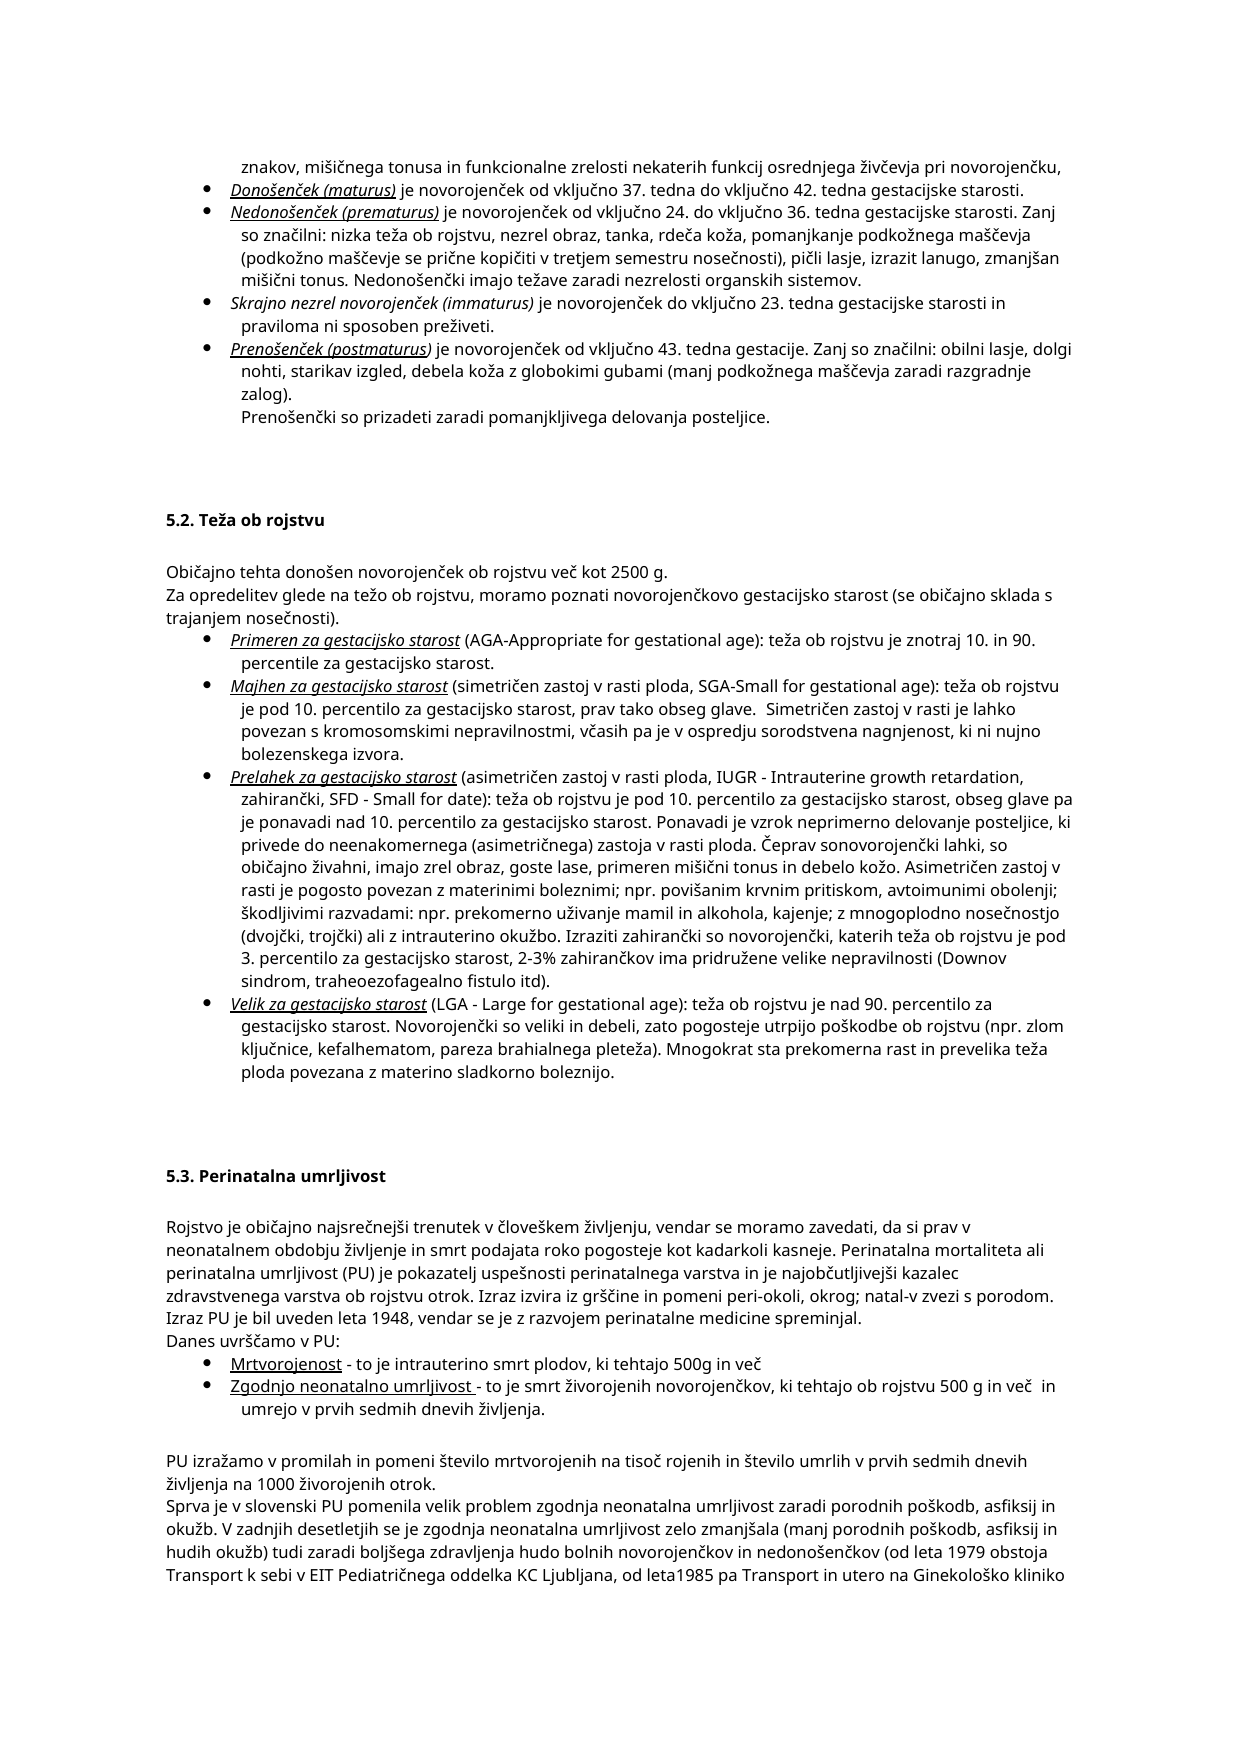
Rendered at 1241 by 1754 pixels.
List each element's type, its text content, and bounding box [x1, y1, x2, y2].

table_header Neonatalna medicina obsega stanja novorojenčka, ki sovpadajo s prehodom iz intrauterinega (antenatalnega) v ekstrauterino (postnatalno) življenje. Novorojenček je sposoben preživeti od vključno 24. tedna gestacijske starosti dalje. Znotraj neonatalnega obdobja ločimo: Zgodnje neonatalno obdobje, ki obsega obdobje od rojstva do vključno 7. dneva življenja. Kasno neonatalno obdobje, ki obsega obdobje od vključno 8. dneva do vključno 28. dneva življenja. Po zdravstveno-statističnih merilih je novorojenček otrok v prvih 28 dnevih življenja. Pristaši biološke definicije menijo, da je novorojenček otrok do konca prilagajanja na izven maternične pogoje življenja. Po mnenju drugih pa je novorojenček otrok do 10 ali 15. dneva, ko izginejo zunanji znaki intrauterinega življenja: ko odpade popkovina in se zaceli popek. 1. Prilagoditev na izvenmaternično življenje Pogoji življenja v maternici in po rojstvu so zelo različni. V maternici živi plod v mraku, tišini, temperatura okolja je konstantna, prav tako so konstantni pritiski dihalnih plinov. V času porajanja pride do pritiska, zvijanja otrokove glave in trupa, do sprememb v popkovnem krvnem obtoku, do znižanja pO2 in zvišanja CO2. Po rojstvu pridejo otrokova dihala v stik z mrzlim zrakom, prekinjen je popkovni krvni obtok. Za popolno samostojno življenje po rojstvu je potreben čas, saj mora novorojenček: vzpostaviti nove funkcije: dihanje (nekaj ur), termoregulacijo, prebavo spremeniti nekatere funkcije: krvni obtok (24 ur), izločanje bilirubina (več dni), koncentracijsko sposobnost ledvic (več tednov), nekatere presnovne in imunske funkcije (več mesecev). Opisane spremembe potekajo idealno, če: je genetski potencial normalen so pogoji rasti in razvoj v maternici optimalni je potekal porod v fizioloških okvirih 1.1. Dihanje Da lahko pljuča opravljajo izmenjavo plinov, se morajo zgoditi v zelo kratkem času (nekaj sekund do nekaj minut) naslednje spremembe: iz pljuč mora biti odstranjena tekočina (20% se je iztisne med porodom; ostala se resorbira iz pljučnih alveolov v intersticij, nato v limfo in nazadnje v kri) milijon pljučnih alveolov se mora trajno napolniti z zrakom pljučni krvni obtok se mora povečati za 6-10 krat dihalni center v možganskem deblu mora prevzeti svojo nalogo. Za začetek delovanja dihalnega centra so pomembni naslednji dražljaji: spremenjena koncentracija kisika in ogljikovega dioksida v telesnih tekočinah novorojenčka, stiskanje novorojenčkovega prsnega koša med porajanjem, nenaden "pljusk" temperaturnih, mehaničnih in zvočnih dražljajev iz okolice v novorojenčka. 1.2. Krvni obtok S prvim vdihom in prekinitvijo žil v posteljici se novorojenčkov krvni obtok močno spremeni, saj mora preiti iz paralelnega pljučnega in sistemskega pretoka (različen = fetalni pretok) v zaporednega (enak = pretok pri novorojenčku). Prehodno obdobje traja 4-12 ur. Pljučni krvni pretok se poveča in postane bolj funkcionalen zaradi: povišanja pO2 in znižanja pCO2 v neposredni okolici pljučnih žil mehaničnega širjenja pljučnih kapilar zaradi odpiranja alveol (približno 20% vazodilatatornega učinka). Zaradi opisanih sprememb se dvigne pritisk v levem srčnem preddvoru, zato se že po prvih vdihih zapre foramen ovale (sprva je zaprtje funkcionalno), posledično pa se prekine desno levi shunt, ki je obstajal pri plodu. Ductus arteriosus (Botalli) lahko ostane odprt še 24 ur, vendar je tok krvi zaradi zmanjšanega upora v pljučnem in povečanega upora v sistemskem krvnem obtoku iz aorte v pulmonalno arterijo (nasproten kot pri plodu). Do porasta upora v sistemskem obtoku pride zaradi prekinitve umbilikalnega žilja in vazokonstrikcije telesnih žil zaradi boljše oskrbe s kisikom. Zavedati se moramo, da vsaka pomanjkanje kisika ali povečanje upora v pljučnih žilah do take mere, da preraste upor v sistemskem krvnem obtoku, lahko ponovno privede do fetalnega krvnega obtoka pri novorojenčku. 1.3. Uravnavanje telesne temperature Novorojenčkova sposobnost vzdrževanja telesne temperature je mnogo manjša kot pri odraslem, kar je še posebno izrazito pri nedonošenčkih (zaradi tanke kože in revnega podkožnega maščevja je toplotna izolacija površine telesa zelo pomanjkljiva). Zato potrebuje novorojenček termo-nevtralno okolje, kar pomeni tisti razpon temperature in vlage okolice, kjer potroši za normalno telesno temperaturo (rektalno 37oC, na koži trebuha 36-36,5oC) najmanj kisika. Za donošenega slečenega novorojenčka je termo-nevtralno okolje pri relativni vlagi 50% in brez prepiha med 31 in 34oC, za oblečenega in pokritega okoli 24oC. Če je temperatura okolice pod kritično točko (pod mejo termo-nevtralnosti), mora novorojenček povečati tvorbo toplote, kar skupaj s povečano porabo kisika imenujemo presnovni odgovor na mraz. To se zrcali v drhtenju in v povečani razgradnji rjave maščobe zaradi delovanja kateholaminov. Če je temperatura okolice nad zgornjo mejo termo-nevtralnosti, mora novorojenček oddajati toploto v okolico, kar izvede le z razširitvijo kožnih žil in s povečano nevidno perspiracijo. Primer: prve minute po rojstvu: gol, moker, delno asfiktičen novorojenček: povečana izguba toplote, zato ohladitev na 34oC, še zlasti, če je nedonošenček ali zahiranček. Pravilno ukrepanje: otroka položimo na materin trebuh in/ali ga hitro osušimo, med pregledom naj bo otrok pod grelnim telesom, daljši transport izvršimo v inkubatorju, ogrevalni postelji ali otroka zavijemo v alu-folijo. 2. Nekatere fiziološke in klinične posebnosti novorojenčka Porodna teža: donošenčki tehtajo običajno 3000 do 4200 g, dečki so navadno za 100 do 150 g težji od deklic. Od 3. do 5. dneva življenja skoraj vsi izgubijo 7-10% porodne teže, zaradi česar imajo lahko prehodno povišano telesno temperaturo. Koža je pokrita s sirastim vernix caseosa. Pogosto se lušči površinski sloj epidermisa (desquamatio neonatorum), kasneje pa se pojavi bežen exanthema toxicum. Fiziološka zlatenica nastane zaradi nezrelosti jetrnega encima glukuronil transferaze, ki pretvarja nekonjugirani bilirubin (ta se ne more izločati z žolčem) v konjugiranega. Pojavi se po prvem dnevu pri približno 30% novorojenčkov, koncentracija celokupnega bilirubina v krvi naraste nad 171 micromol/L, vedno gre za nekonjugirani bilirubin (v urinu ni prisoten), je bolj izrazita pri dojenih. Prezgodnji pojav zlatenice (otrokova starost < 24 ur) terja izključitev bolezenskih vzrokov! Mekonij je črnozeleno, lepljivo prvo blato, brez vonja. Če se ne izloči v prvih 24 urah, je treba ugotoviti vzrok. Za izpraznitev mekonija iz črevesa običajno zadostuje klizma s fiziološko raztopino. Seč: novorojenček praviloma urinira takoj po rojstvu. Če ne urinira v prvih 24. urah, je to lahko posledica fiziološke "subhidracije" (včasih moramo izključiti bolezenski vzrok: zaklopko sečnice pri dečkih.....). Seč pogosto vsebuje mnogo uratnih kristalov, zato so plenice oranžno-rdeče. Funkcija živčnega sistema je specifična zaradi anatomske in funkcionalne nezrelosti, kar se izraža v: obnašanju, ki je obeleženo z nepravilnim zaporedjem spanca in budnosti.V budnem stanju je lahko otrok miren ali pa gibalno aktiven in razdražljiv. položaju: prevladuje fleksija. motoriki, za katero soznačilni stereotipni gibi, ki jih predstavljajo izmenična fleksija in ekstenzija, izmenično levo in desno. V položaju na trebuhu ima novorojenček skrčena kolena, se primitivno plazi (lahko pade z mize!!!), brez težav obrne glavo na desno in levo (torej si sprosti dihalne poti!). Pasivna gibljivost sklepov je izrazitejša pri nedonošenčkih (zaradi hipotonije mišic in mlahavih sklepov). primitivi refleksi in avtomatske reakcije, ki kasneje izginejo in so odraz nezrele možganske funkcije, zato jih postopno zamenjujejo položajni (posturalni) refleksi, ki omogočajo otroku antigravitacijsko stabilnost in gibanje. Primitivni refleksi so pomembni iz dveh razlogov: diagnostično (če so odsotni, ko bi morali biti prisotni in če predolgo ne izzvenijo), pri otrocih s centralno paralizo ne izzvenijo pravočasno, zato motijo razvoj višjih gibalnih vzorcev (torej pomembno za rehabilitacijo!). Ti refleksi so: sesalni (prst v usta - intenzivno sesanje; izgine do 4. meseca), iskalni (draženje ob ustnem kotu - obračanje glave na isto stran in iskanje z usti), prijemalni (pritisk s prstom v dlan ali stopalo - fleksija prstov, na roki izgine do 4. meseca, na nogi do 12. meseca), pozitivna podporna reakcija (ko otroka naslonimo s stopali na podlago, nekaj trenutkov "nosi" svojo težo), avtomatska hoja (iz vertikale ga nagnemo naprej, naredi nekaj korakov; izgine pri 2 mesecih), Morojev refleks (pri naglem spuščanju otrokove glave v hrbtnem položaju pride do nagle retrofleksije vratu, ki povzroči: abdukcijo zgornjih okončin, iztegnitev lakti in vseh sklepov rok; sledi addukcija in skrčenje gornjih okončin; refleks izgine pri 4. mesecih), Magnusov nesimetrični tonični vratni refleks (če otrok spontano obrne glavo, ima na lični strani zgornjo in spodnjo okončino iztegnjeni, na drugi strani pa skrčeni. Ta refleks izgine pri 6. mesecih, je pa bolj izrazit pri otrocih z motnjami razvoja centralnega živčnega sistema). prehod hormonov iz matere v plod (med nosečnostjo) lahko povzroči: hipertrofijo dojk - ginekomastijo (večinoma med 8. in 10. dnevom; stiskanje - lahko mastitis!), lažno menstruacijo (delovanje hormonov na hiperplastično maternico novorojenčice), sluzav izcedek iz nožnice (zaradi deskvamativnega vaginitisa), milia na koži nosa, obraza in čela (spontano izginejo pri 3 tednih), vodeno kilo pri dečkih. 3. Popek Sodobna nega popka je po odprtem principu, da se popkovina hitreje posuši in odpade. Zaenkrat ga pri negi še premažemo z 70%-tnim alkoholom. Kožni popek je nepomembna anomalija (2-3 cm popkovine pri trebuha pokriva koža). Amnionski popek: amnion prehaja s popkovine na trebušno steno. Popkovna kila: posledica nepopolne zapore popkovnega obroča, večinoma se v prvem letu spontano zapre, praviloma se ne vklešči. Omfalokela: huda prirojena nepravilnost, ki zahteva kirurško zdravljenje. V 50% so pridružene ostale nepravilnosti. V področju popka je velik defekt trebušne stene, skozi katerega molijo trebušni organi, pokriti s tanko prozorno opno iz dveh lističev: notranjega peritoneja in zunanjega amniona. Takojšnji ukrep: sterilno pokritje z gazo, navlaženo v primerno topli fiziološki raztopini; želodčna sonda. Gastroshiza: popkovina izhaja na normalnem mestu, lateralno od nje pa molijo iz defekta trebušne stene organi, ki niso pokriti z opno. Zdravljenje je kirurško, takojšnji ukrepi so isti kot pri omfalokeli. Perzistentni omfaloenterični duktus: embrionalni stik med črevesjem in popkovino se ne zapre, zato se v predelu popka izloča blato. Zdravljenje je kirurško. Fistula urahusa: kanal med embrionalnim sečnim mehurjem se ne zapre, zato izhaja v predelu popka seč. Zdravljenje je kirurško. 3.1. Okužbe popka Dolgotrajno rosenje popka, ki le počasi epitelizira, je lahko znak okužbe popka. Granulom popka je posledica okužbe popka (najbolj pogosto s stafilokoki), ko iz dna popkovne rane bohoti granulacijsko tkivo in tako preprečuje normalno epitelizacijo. Zdravljenje: poleg strogo sterilne oskrbe pride v poštev lapizacija. Omfalitis je vnetje kože in podkožja okoli popka, ki se pogosto razširi skozi še prehodno umbilikalno veno. Klinični znaki so: rdečina in oteklina popka in okolne kože, sekrecija, včasih sistemski znaki vnetja (povišana temperatura, levkocitoza). Najpogostejša povzročitelja sta stafilokok in E. coli. Zdravljenje: po odvzemu brisa za mikrobiološko preiskavo popek pokrijemo z oblogo lokalnega antiseptičnega sredstva, otroka pa zdravimo tudi sistemsko z ustreznim antibiotikom. 4. Oskrba novorojenčka neposredno po rojstvu Prva oskrba novorojenčka zavisi od njegove vitalnosti, ko jo ocenjujemo z oceno po Virginiji Apgar (APGAR score). Z oceno hitro preverimo novorojenčkovo srčno, pljučno in nevrološko aktivnost v določenih časovnih intervalih po rojstvu (rutinsko po 1., 5. in 10. minuti po rojstvu). Ocena v prvi minuti običajno narekuje takojšnje postopke z novorojenčkom, oceni v peti in deseti minuti pa nam že nekoliko nakazujeta kasnejši otrokov psihomotorni razvoj. Novorojenček dobi točke (od 0-2) za vsako od petih karakteristik, razporejenih po začetnici priimka APGAR, skupna ocena pomeni seštevek točk (Tabela 1). Dobra ocena po Apgarjevi v prvi in peti minuti je 8 - 10. Novorojenčki z oceno 5-7 so zmerno asfiktični, običajno zadostuje aspiracija zgornjih dihal in kratkotrajno nadihavanje s kisikom preko maske. Nizka ocena po Apgarjevi (0-4) pomeni težko asfiksijo in zahteva takojšnje ukrepanje, da se morda še lahko izognemo posledicam asfiksije. Postopki oživljanja potekajo po pravilu ABCD. Tabela 1. Ocena novorojenčkove vitalnosti po Apgarjevi 4.1. Oskrba zdravega, vitalnega novorojenčka V zadnjih dveh letih so se postopki oskrbe novorojenčka takoj po rojstvu nekoliko spremenili, saj so napori zdravstvenega osebja v novorojencem prijaznih porodnišnicah (Baby Friendly Hospital) uperjeni v vzpostavljanje takojšnjega izključnega dojenja, kar zagotovimo s prvim podojem znotraj ene ure po rojstvu. Še vedno pa je seveda pomembno, da novorojenčka takoj po rojstvu ne ohladimo (oskrba in pregled pod grelnim telesom., položimo ga materi na trebuh, po potrebi osušimo, zgornja dihala aspiriramo le po potrebi). Popek oskrbimo sterilno s posebno sponko, potem ko prenehajo utripati popkovne žile. Zaradi preprečevanja oftalmije novorojenčku apliciramo tudi Targezin kapljice v oči, vendar šele po prvem podoju, da ne motimo očesnega stika med materjo in njenim novorojenčkom. 5. Opredelitev novorojenčkov po gestacijski starosti in telesni teži ob rojstvu Otrokov razvoj je v veliki meri odvisen od njegove gestacijske starosti in telesne teže ob rojstvu. 5.1.Gestacijska starost: Normalno trajanje gestacije je 280 dni oziroma 40 lunarnih tednov. Določimo jo lahko na dva načina: Izračunamo jo lahko po datumu zadnje menstruacije, tako da izračunamo termin poroda (Termin poroda = 1. dan zadnje menstruacije - 3 mesece +7 dni). Ocenimo jo s pomočjo različnih tabel (po različnih avtorjih). Ocenjujemo stopnjo zrelosti nekaterih telesnih znakov, mišičnega tonusa in funkcionalne zrelosti nekaterih funkcij osrednjega živčevja pri novorojenčku, Donošenček (maturus) je novorojenček od vključno 37. tedna do vključno 42. tedna gestacijske starosti. Nedonošenček (prematurus) je novorojenček od vključno 24. do vključno 36. tedna gestacijske starosti. Zanj so značilni: nizka teža ob rojstvu, nezrel obraz, tanka, rdeča koža, pomanjkanje podkožnega maščevja (podkožno maščevje se prične kopičiti v tretjem semestru nosečnosti), pičli lasje, izrazit lanugo, zmanjšan mišični tonus. Nedonošenčki imajo težave zaradi nezrelosti organskih sistemov. Skrajno nezrel novorojenček (immaturus) je novorojenček do vključno 23. tedna gestacijske starosti in praviloma ni sposoben preživeti. Prenošenček (postmaturus) je novorojenček od vključno 43. tedna gestacije. Zanj so značilni: obilni lasje, dolgi nohti, starikav izgled, debela koža z globokimi gubami (manj podkožnega maščevja zaradi razgradnje zalog). Prenošenčki so prizadeti zaradi pomanjkljivega delovanja posteljice. 5.2. Teža ob rojstvu Običajno tehta donošen novorojenček ob rojstvu več kot 2500 g. Za opredelitev glede na težo ob rojstvu, moramo poznati novorojenčkovo gestacijsko starost (se običajno sklada s trajanjem nosečnosti). Primeren za gestacijsko starost (AGA-Appropriate for gestational age): teža ob rojstvu je znotraj 10. in 90. percentile za gestacijsko starost. Majhen za gestacijsko starost (simetričen zastoj v rasti ploda, SGA-Small for gestational age): teža ob rojstvu je pod 10. percentilo za gestacijsko starost, prav tako obseg glave. Simetričen zastoj v rasti je lahko povezan s kromosomskimi nepravilnostmi, včasih pa je v ospredju sorodstvena nagnjenost, ki ni nujno bolezenskega izvora. Prelahek za gestacijsko starost (asimetričen zastoj v rasti ploda, IUGR - Intrauterine growth retardation, zahirančki, SFD - Small for date): teža ob rojstvu je pod 10. percentilo za gestacijsko starost, obseg glave pa je ponavadi nad 10. percentilo za gestacijsko starost. Ponavadi je vzrok neprimerno delovanje posteljice, ki privede do neenakomernega (asimetričnega) zastoja v rasti ploda. Čeprav sonovorojenčki lahki, so običajno živahni, imajo zrel obraz, goste lase, primeren mišični tonus in debelo kožo. Asimetričen zastoj v rasti je pogosto povezan z materinimi boleznimi; npr. povišanim krvnim pritiskom, avtoimunimi obolenji; škodljivimi razvadami: npr. prekomerno uživanje mamil in alkohola, kajenje; z mnogoplodno nosečnostjo (dvojčki, trojčki) ali z intrauterino okužbo. Izraziti zahirančki so novorojenčki, katerih teža ob rojstvu je pod 3. percentilo za gestacijsko starost, 2-3% zahirančkov ima pridružene velike nepravilnosti (Downov sindrom, traheoezofagealno fistulo itd). Velik za gestacijsko starost (LGA - Large for gestational age): teža ob rojstvu je nad 90. percentilo za gestacijsko starost. Novorojenčki so veliki in debeli, zato pogosteje utrpijo poškodbe ob rojstvu (npr. zlom ključnice, kefalhematom, pareza brahialnega pleteža). Mnogokrat sta prekomerna rast in prevelika teža ploda povezana z materino sladkorno boleznijo. 5.3. Perinatalna umrljivost Rojstvo je običajno najsrečnejši trenutek v človeškem življenju, vendar se moramo zavedati, da si prav v neonatalnem obdobju življenje in smrt podajata roko pogosteje kot kadarkoli kasneje. Perinatalna mortaliteta ali perinatalna umrljivost (PU) je pokazatelj uspešnosti perinatalnega varstva in je najobčutljivejši kazalec zdravstvenega varstva ob rojstvu otrok. Izraz izvira iz grščine in pomeni peri-okoli, okrog; natal-v zvezi s porodom. Izraz PU je bil uveden leta 1948, vendar se je z razvojem perinatalne medicine spreminjal. Danes uvrščamo v PU: Mrtvorojenost - to je intrauterino smrt plodov, ki tehtajo 500g in več Zgodnjo neonatalno umrljivost - to je smrt živorojenih novorojenčkov, ki tehtajo ob rojstvu 500 g in več in umrejo v prvih sedmih dnevih življenja. PU izražamo v promilah in pomeni število mrtvorojenih na tisoč rojenih in število umrlih v prvih sedmih dnevih življenja na 1000 živorojenih otrok. Sprva je v slovenski PU pomenila velik problem zgodnja neonatalna umrljivost zaradi porodnih poškodb, asfiksij in okužb. V zadnjih desetletjih se je zgodnja neonatalna umrljivost zelo zmanjšala (manj porodnih poškodb, asfiksij in hudih okužb) tudi zaradi boljšega zdravljenja hudo bolnih novorojenčkov in nedonošenčkov (od leta 1979 obstoja Transport k sebi v EIT Pediatričnega oddelka KC Ljubljana, od leta1985 pa Transport in utero na Ginekološko kliniko v Ljubljano). V zadnjih letih predstavljajo velik delež v PU ekstremno nezreli živorojeni nedonošenčki, ki kljub vrhunski zdravstveni oskrbi ne preživijo. Nedonošenčki s porodno težo manjšo od 1500 g predstavljajo približno 1% vsehživorojenih, v PU pa predstavljajo skoraj polovico. Torej bomo z zmanjšanjem števila ekstremno nedonošenih novorojenčkov zmanjšali PU! Mrtvorojenost predstavlja v PU približno 60%-tni delež. Vzrok mrtvorojenosti je velikokrat nepoznan, zato se mrtvorojenost praktično ne zmanjšuje. Veliko mrtvorojenih kaže znake intrauterine hipoksije (obdukcijski izvid), vendar ostane vzrok smrti nepojasnjen. V PU predstavljajo nespremenjen delež (1525%) tudi letalne anomalije, zato bi ta trend lahko spremenilo še učinkovitejše iskanje anomalij v zgodnji nosečnosti (UZ, usmerjene biokemične preiskave pri starejših nosečnicah) in genetsko svetovanje. 6. Najpogostejša bolezenska stanja pri novorojenčkih Obolevnost (morbiditeta) je skoraj praviloma v povezavi z novorojenčkovo gestacijsko starostjo in porodno težo. Zelo nezreli nedonošenčki (ne glede na porodno težo) so ogroženi zaradi nezrelih življenjskih funkcij, predvsem pljučne (premalo surfaktanta), ranljivosti možganskega žilja, nezrelih jetrnih encimov in imunskega sistema. Najpogostejša bolezenska stanja so: bolezen hialinih membran (BHM), intraventrikularna krvavitev oz. hemoragija (IVH) in nekrotizirajoči enterokolitis (NEC). Pri donošenčkih prednjačijo prirojene nepravilnosti, posledice porodniških komplikacij in okužbe. Prenošenčki pogosteje obolevajo zaradi sindroma prenošenega novorojenčka oziroma dismaturnega novorojenčka zaradi pomankljivega delovanja posteljice. Ogroženi so zaradi hipoglikemije in okužbe ter hipoksije. Veliki za gestacijsko starost pogosto utrpijo okvare zaradi težjega poroda (zlomi, pareza Erb-Duchenne, kefalhematom, hipoksija). Njihove matere imajo velikokrat manifestno ali prikrito sladkorno bolezen, zato imajo novorojenčki pogosto hipoglikemijo. Poleg tega imajo pogostejše prirojene srčne napake, Beckwith-Wiedemannov sindrom (makroglosija, omfalokela, hepatosplenomegalija in hiperinsulinizem). Majhni in lahki za gestacijsko starost imajo pogosteje prirojene nepravilnosti, tudi zaradi intrauterinih okužb, imajo pogosto hipoglikemijo, ned nosečnostjo in porodom utrpijo hipoksijo. Med najpogostejše zdravstvene težave novorojenčkov sodijo: dihalna stiska, okužba, prirojene nepravilnosti in motnje presnove. 6.1. Bolezen hialinih membran (HMB) HMB, poznana tudi kot neonatalni respiratorni distres sindrom (RDS), je zaplet prezgodnjega rojstva, pri donošenčkih se pojavi izjemoma. Za razumevanje pljučne patologije in patofiziologije je potrebno poznati razvoj pljuč. V prvi polovici nosečnosti se bronhiolarno deblo razvije do najmanjših vej, v drugi polovici nosečnosti pa dozoreva preostali pljučni parenhim. Razvoj pljuč poteka po naslednjem zaporedju: razvoj in proliferacija alveolarnih duktusov in alveolov tanjšanje epitelijskih celic na površini zmanjšanje intersticijalnega vezivnega tkiva proliferacija kapilar v soseščini prostorov za izmenjavo zraka Osnovna hiba pri HMB je pomanjkanje surfaktanta (snov, ki prepreči kolaps alveolov) zaradi pomanjkljive aktivnosti tipa II pnevmocitov, posledica pa so atelektaze in ventilacijsko-perfuzijska neusklajenost nezrelih pljuč. Poleg tega je rebrni lok zaradi povečane kompliance (popustljivosti) nesposoben preprečiti pljučni kolaps. HMB se klinično izrazi ob ali kmalu po rojstvu z dihalno stisko: pospešenim dihanjem, cianozo, stokanjem in vgrezanjem prsnega koša. Rentgenogram pljuč pokaže obojestransko v pljučnih poljih sliko mlečnega stekla (atelektaze) in zračne bronhograme (dobro viden zrak v bronhijih v primerjavi s kolabiranim parenhimom). 6.2. Neonatalna okužba Neonatalna okužba povzroča približno 20% neonatalnih obolenj. Sepsa je težka sistemska okužba ob trajni ali občasni prisotnosti mikroorganizmov v krvi in ima pomemben delež v zgodnji neonatalni umrljivosti. Najpogostejši povzročitelji so: Streptococcus agalactiae (B), Lysteria monocytogenes in Gram neg, bakterije (E. coli, Klebsiella, Salmonella, Proteus). Razvije se pri 1-2% okuženih novorojenčkov, pri tem igra pomembno vlogo nezrelost imunskega sistema. Rojstvo je edinstven dogodek tudi v imunološkem pomenu, saj se prične prav ob rojstvu novorojenčkov imunski sistem soočati z zunanjim svetom, ki se močno razlikuje od sterilnega okolja v maternici. V maternici je zarodek zaščiten pred okužbo, ker: predstavlja cervikalni mukozni čep fizično bariero predstavljajo placentarni ovoji in resice fizično bariero ima amnionska tekočina bakteriostatske lastnosti ga ščiti materin imunski sistem prehajajo materini IgG skozi placento Novorojenček je prav zaradi nezrelega imunskega sistema nagnjen k sistemskim okužbam. Poti okužbe so naslednje: Hematogena okužba: prenos preko placente, bolj značilna za viruse (npr: CMV, Rubella) kot za bakterije (npr: Lues, Toxoplasmosis, Listeria monocytogenes). Histološko imenujemo te organizme TORCH: T = Toxoplasmosis, O = Other, (Syphilis, HIV..), R = Rubella, C = Cytomegalovirus, H = Herpes Ascendentna okužba: mikroorganizmi potujejo na zarodek navzgor iz nožnice ali materničnega vratu. Kliniki jo imenujejo Amniotic Fluid Infection Syndrome. Je značilna za bakterijske okužbe, predvsem s Streptococcus B in E. coli, pa tudi s Herpes virusom. Dolgo je veljajo, da lahko mikroorganizem povzroči okužbo le po predčasnem razpoku plodovih jajčnih ovojev, a nedavno so spoznali, da mikroorganizem prehaja tudi skozi cele ovoje in povzroči prezgodnji porod. Direktni stik: otrok se okuži, ko potuje skozi porodni kanal, zato je pri ženah z okužbo spolovila s Herpes simplex virusom indiciran porod s carskim rezom. Okužba po rojstvu: novorojenček se okuži z dejavniki iz okolja preko respiratornega trakta in popka, s kožnimi mikroorganizmi, večina Staphylococcus aureus in nozokomialni organizmi. Zaradi nezrelega imunskega odgovora novorojenčka, zlasti nedonošenčka je diagnoza neonatalne okužbe, zlasti zgodnje, ki se pojavi v prvih 72-tih urah po rojstvu, težavna. K pravočasni diagnozi pripomorejo Anamnestični podatki:  predisponirajoči dejavniki:nedonošenost,katetri, tubus  prenatalni dejavniki: maternalna bolezen  riziko nozokomialne okužbe (sorodniki, osebje, ostali bolni novorojenčki) Zgodnji simptomi:  hipotermija (<36oC) in hipertermija (>37,5 oC); preveri temperaturo okolja!!  odklanjanje hrane, slabo pridobivanje telesne teže  zaspanost, hipotonija, bledica, marmorirana koža, novorojenček ne izgleda "pravi"  razdražljivost, psevdoparaliza  zlatenica, bljuvanje, ileus/intestinalna obstrukcija, apneja, tahipneja Kasni simptomi: so specifični za posamezni organski sistem:  respiratorni: cianoza, stokanje, dihalna stiska, kašelj  abdominalni: distenzija, bljuvanje (žolč, fekalije), periumbilikalno obarvanje, ileus  CŽS: kričeč jok,, opistotonus, napeta fontanela, krči  hemoraška diateza: petehije, krvavitev po venepunkciji Pri kliničnem pregledu naj bo novorojenček slečen, pozorni bodimo na naslednje:  povišano temperaturo, zlatenico, bledico, stokanje...  lezije na koži, podkožju, glavi, znaki dehidracije  periodično dihanje, tahipneja v mirovanju, dodatni avskultatorni fenomeni nad pluči  hepatosplenomegalija, rdečina, oteklina popka, vnete popkovne vene  znaki osteomielitisa kljub ohranjeni gibljivosti okončin  odsotnost peristaltike, jok med palpacijo abdomna  otitis media, otrplost tilnika je pri novorojenčku redko izražena Novorojenček se odzove na okužbo z vnetnim in imunskim odgovorom, kar se odrazi v laboratorijskih izvidih, zato pri sumu na okužbo opravimo laboratorijske teste: kužnine, hitre teste L, DKS, TR; število nevtrofilnih levkocitov je pri bakterijski neonatalni okužbi znižano (pri nevtropeničnih novorojenčkih <3000/ml v prvih 48. urah). akutni fazni reaktanti vnetja: CRP, citokini: interlevkini, interferoni... LP (normalno: do 30 L/mm3, do 1,5-2 g/L beljakovin, glukoza >1 mmol/L) Rtg abdomna na prazno, plinska analiza, elektroliti Z zdravljenjem želimo doseči dvoje: pravočasno pričeti z zdravljenjem, zato pričnemo zdraviti že na temelju kliničnega suma. Zaradi majhne količine periferne krvi in pogoste rabe antibiotikov med porodom je lahko hemokultura v primerih neonatalne okužbe tudi negativna. izogniti se nepotrebnemu zdravljenju z antibiotiki, da preprečimo razvoj resistentnih mikroorganizmov in zmanjšamo stroške hospitalizacije. Upoštevamo naslednje smernice za dolžino zdravljenja z antibiotiki: dokazana okužba: 10-21 dni, nedokazana okužba: 3-5 dni, odvisno od klinične slike intravenska aplikacija antibiotika, ki je običajno večtirna: ampicilin, gentamicin (sinergistični učinek), cefalosporini, sicer po antibiogramu najpogostejši mikroorganizmi: Streptococcus B (penicillin G), Staphylococcus aureus, epididimus (albus) (flucloxacillin, vankomicin), Pseudomonas aeruginosa (ceftazidim, piperacillin), Lysteria monocytogenes (ampicillin), anaerobi - NEC (metronidazol), Gram- koliformne bakterije (gentamicin) Pomebno je tudi podporno zdravljenje: Tekočinska in elektrolitska podpora: intravenozni kanal Poprava acidemije in krvnih plinov:bikarbonat, kisik, umetna ventilacija Poprava hipotenzije: sist. RR >35 mmHg: plazma ekspanderjji, transfuzija, dopamin Hemostaza: DIK: infuzija sveže, zmrznjene plazme, krvi (imunoglobulini, opsonini) Izmenjalna transfuzija: sveža kri vsebuje imunoglobuline in opsonine enkratna izmenjalna transfuzija z 80 ml/kg idealno: donor bi naj imel visok titer protiteles proti povzročitelju Primer okužbe s Streptococcus B, kije prototip Amniotic Fluid Infection Syndrome. Epidemiologija: je najpogostejši povzročitelj neonatalne sepse v ZDA, redko patogen za odraslega 15-25% žensk ima asimptomatsko kolonizacijo rodil s Str.B, 1% njihovih novorojenčkov se okuži po mehanizmu vertikalne okužbe (od matere na otroka). incidenca resnih okužb s Streptococcusom B je 2-3 primera/1000 živorojenih. Klinična slika: Simptomi zgodnje okužbe se običajno pojavijo v prvih urah po rojstvu: pljučnica, novorojenčki postanejo bakteriemični, poglabljajo dihalno stisko in šok. Umrljivost je 50%, običajno nastopi smrt v 24. urah po začetku simptomov. Dejavniki tveganja: Prisotnost Streptococcusa B pri materi ne določa stopnje resnosti okužbe - le to določajo sledeči dejavniki: prezgodnji porod, prolongiran razpok plodovih jajčnih ovojev, močna kolonizacija matere, porodne komplikacije. Zdravljenje: Čeprav je bakterija dobro reagira na antibiotično zdravljenje, je le to v primeru klinično izražene okužbe ponavadi že prepozno. Patomorfološki izvid: Makroskopsko so v pljučih izraženi znaki kongestije, so slabo prezračena, so "polna" in težka (konsolidacija namesto atelektaze). Mikroskopski izvid zavisi od tega, kako dolgo je novorojenček živel. Če umre nekaj ur po rojstvu, je vidna le kongestija - diagnoza je tako odvisna od klinične anamneze in izolacije bakterije iz hemokulture. Če umre 10 -12 ur po rojstvu, predstavljajo najznačilnejši izvid "mehke" hialine membrane, ki obdajajo terminalne bronhiole in alveole. V pljučih so včasih vidni grozdi Gram pozitivnih kokov. Akutni vnetni infiltrati se pojavljajo v intersticiju in na membranah (diferencialna diagnoza HMB!). 6.3. Prirojene nepravilnosti Pojavljajo se pri približno 3% živorojenih, povzročajo približno 20% neonatalnih smrti. Resnična incidenca je višja, ker se nekateri malformiranimi plodi spontano splavijo. Vedeti moramo, da pomeni rojstvo malformiranega otroka: čustveni pretres za starše; zato naj bosta otrok in mati skupaj, saj so predstave staršev o malformacijah, ki jih ne vidijo, dosti hujše od resničnih potrebo po skrbnem pregledu, saj so malformacije navadno multiple: otroka naj pregleda izkušen pediater, potrebno je opraviti fotografiranje, odvzeti kri za kromosomsko analizo, starše pa usmeriti v genetsko ambulanto. Etiologija: vzroke prirojenih nepravilnosti lahko razvrstimo v več skupin: Single mutant genes (7%): dedovanje v sorodstvu se izrazi po Mendelejevem zakonu (avtosomno recesivno in dominantno, na X kromosom vezano) Kromosomske nepravilnosti (6%): nepravilnosti v strukturi ali številu kromosomov, pogosto so pridružene dodatne nepravilnostmi. Najpogostejše so: trisomija 21 (1:600); trisomija 18(1:2000); trisomija 13 (1:5000);Turnerjev sindrom Vpliv okolja (5%): okužbe, zdravila, droge, razvade (alkohol), sevanje..... Multifaktorski (20%): zaradi medsebojnega delovanja genetske predispozicije in škodljivega vpliva okolja v času organogeneze. Sem sodijo prirojene srčne napake. Neznani vzroki (62%): večina nepravilnosti. Med anatomskimi nepravilnostmi prednjačijo: a) Prirojene srčne napake-VCC. Pojavljajo se pri 8 novorojenčkih na 1000 rojenih (0,8%), in sicer v sledečem zaporedju: Etiologija VCC: 8% = genetske nepravilnosti, v glavnem kromosomske (trisomija 21: v 50% VCC, trisomija 18: >90% VCC, Sy Turner: 10-20% VCC) 3% = škodljiv vpliv okolja: droge: alkohol, amfetamini, antikonvulzivi, antikoagulanti, litij?; okužbe: rdečke (največja incidenca- prvi trimester):do 35% VCC, zlasti pulmonalna stenoza in PDA; maternalna stanja: diabetes, radiacija (škodljiv vpliv okolja deluje v 3. -8. tednu nosečnosti, ko žena ne ve, da je noseča) 90% = neznan vzrok, verjetno multifaktorska etiologija, kjer negativno genetsko predispozicijo ploda sprožijo dejavniki okolja v času, da le-ta povzroči VCC. Delitev prirojenih srčnih napak Acianotične napake (normalna barva kože) Obstruktivne z višjim polnitvenim pritiskom v levem kot v desnem prekatu: koarktacija aorte, pulmonalna stenoza - z intaktnim ventrikularnim septumom Levo-desni shunt: obstoja povečan volumen v pljučnem krvnem obtoku zaradi shunta krvi iz levega dela srca (višji pritisk) v desni del skozi anatomski defekt: VSD, ASD, PDA, atrio-ventrikularni septum defekt. Cianotične napake (modra barva kože) Zaradi defektov, ki povzročajo desno-levi shunt, prihaja do abnormalnega mešanja deoksigenirane venozne krvi z oksigenirano krvjo, ki prihaja iz pljuč, kar se kaže s cianozo. Najpogostejše cianotične napake so: tetralogija Fallot, transpozicija velikih žil, sindrom hipoplastičnega levega srca, trikuspidna atrezija, truncus arteriosus. Druge pogostejše prirojene nepravilnosti so: atrezija nosnih hoan, Sy Pierre Robin atrezija požiralnika, traheoezofagealna fistula diafragmalna kila, obstrukcija črevesja, anorektalna atrezija, mekonijski ileus gastroshiza, omfalokela agenezija ledvic, ekstrofija mehurja meningomielokela, hydrocefalus pilorostenoza, strangulacija črevesja Diagnoza postavimo z: prenatalnim UZ, amniocenteza, klinični pregled, Rtg; UZ Zdravljenje je specifično in kirurško. 6.4. Presnovne motnje Nekatere presnovne motnje lahko ogrožajo novorojenčka ali kasnejši otrokov normalen razvoj, zato jih moramo pravočasno prepoznati in zdraviti. Najpogostejše so: 6.4.1. Hipotermija Pomeni telesno temperaturo <35oC. Čeprav živimo v obdobju inkubatorjev in drugih sofisticiranih ogrevalnih naprav, je nadzor termalnega okolja za novorojenčka še vedno pomemben. Novorojenčkova površina je velika v primerjavi z telesno maso, zato hitro izgublja toploto. Načini izgube toplote so naslednji: kondukcija (nepomembna izguba, razen, če novorojenček leži na hladni podlagi) konvekcija ( nepomembna, nastane zaradi hladnega zraka, ki obkroža otroka) evaporacija (pomembna izguba zaradi mokre kože9 radiacija (oddaja toplote na sosednji predmet - npr. stena inkubatorja, katere efektivna temperatura je rezultat temperature v inkubatorju in v prostoru, kjer stoji inkubator: temperatura inkubatorja se zniža z 1oC, če se temperatura prostora zniža za 7oC pod inkubatorjevo temperaturo. Proti podhladitvi se novorojenček bori: z zadrževanjem toplote: s skrčenim položajem (bolan novorojenček leži v žabjem položaju, zato je izguba toplote velika) vazokonstrikcija kožnih žil zaradi mraza, vendar ima novorojenček, zlasti zahiranček, precej manj podkožnega tkiva kot odrasel človek s proizvajanjem toplote: v rjavi maščobi proizvaja toploto z hidrolizo (trigliceridi - proste maščobne kisline -glicerol - resinteza trigliceridov). Po opisani presnovni poti se tvori približno 2,5kal iz grama rjave maščobe v minuti, posledično se ogreva kri, ki teče skozi to tkivo med presnovo v rjavi maščobi se porablja kisik, zato je zaradi hitro nastale hipotermije zlasti ogrožen hipoksičen novorojenček proizvodnjo toplote v rjavi maščobi zavirajo tudi zdravila, možganska krvavitev, hipoglikemija in nepravilnosti CŽS z bivanjem v termonevtralnem okolju, ki pomeni najmanjšo porabo O2, ko je novorojenček nag, med spanjem in hranjenjem minimalna poraba O2 v prvih urah po rojstvu znaša 4,6 ml/kg/min, pri enem mesecu pa 7-7,5 ml/kg/min spodnja meja termonevtralnega okolja je obratno sorazmerna s porodno težo in starostjo otroka po rojstvu. Klinični učinki hipotermije so naslednji:  sinteza in učinkovitost surfaktanta,  pH, PaO2, hipoglikemija | poraba O2 in kalorij, prerazporeditev toka krvi v področje rjave maščobe | izguba porodne teže,  pridobivanje na telesni teži  koagulabilnost krvi, poškodba zaradi mraza - sklerem | neonatalna umrljivost Da preprečimo podhladitev otroka, vzdržujemo ustrezno temperaturo okolja z: ustrezno temperaturo porodne sobe po rojstvu otremo otroka s suho, toplo plenico ga položimo materi na kožo pod spalno srajco ustrezno temperaturo sobe (26-28oC), da otrok ne izgublja toploto zaradi radiacije ustrezno temperaturo inkubatorja, da zmanjšamo izgubo toplote zaradi radiacije (dvojna stena inkubatorja, ustrezna "servo" temperatura, oblečen novorojenček...) zmanjšanjem izgube toplote zaradi evaporacije: primerna vlažnost, namazati otrokovo kožo s parafinovim oljem, obleči otroka dovajanjem primerno vlažnih in ogretih medicinskih plinov otroku primerno ogreto operacijsko sobo in mizo pred otrokovim prihodom Ogrevanje otroka: dodatno ogrevanje inkubatorja, zvišanje sobne temperature zapreti vrata in ostale odprtine inkubatorja zvišati vlažnost inkubatorja-"savna", da preprečimo izgubo toplote z evaporacijo dodati ogrevalno telo nad otrokovo glavo 6.4.2. Hipertermija: je telesno temperaturo >37,5oC in povzroča pri novorojenčku: izgubaotekočine (evaporacija, znojennje), ­ izgubaotelesne teže hipernatremijao(hiperosmolarnost), ­ zlatenico, dihalne premore | neonatalna umrljivost Vzroki so običajno: previsoka temperatura inkubatorja ali prostora novorojenček leži na soncu ali pod lučjo za fototerapijo (radiacijski izvor toplote) preveč oblečen novorojenček kombinacija naštetih vzrokov Pomni: Če se v eni uri otrokova telesna temperatura kljub primernim ukrepom ne zniža, je potrebno izključiti okužbo, dehidracijo in možgansko okvaro! 6.4.3. Hipokalcemija Je relativno pogosta. Manj pogosti vzrok hipokalcemije je Di George sindrom. Celokupni serumski Ca >1,75 mmol/L redko izzove probleme, simptomi se izrazijo pri celokupnem serumskem Ca <1,5 mmol/L, kar je pogosto v naslednjih primerih: 95% hipokalcemij se izrazi v prvih 24 - 48 urah pri zelo bolnem novorojenčku, ki ima normalen odziv parathormona, a visoke koncentracije glukokortikoidov in kalcitonina povzročijo depresijo plazemskega Ca; podobno deluje tudi NaHCO3. pri otrokih diabetične matere med izmenjalno transfuzijo s citrirano krvjo, citrat lovi Ca (hiter padec ser. Ca) Simptomi so odvisni od otrokove starosti: <72 ur tresljaji; >72 ur: konvulzije Zdravljenje pomeni zdravljenje osnovne bolezni, poleg tega še: farmakološko: iv 5-10 ml 10% Ca glukonata (2,25-4,5mmol Ca) v 24 urah; per os specifično zdravljenje: omejitev fosfatov, suplementi Ca, vitamin D 6.4.4. Hiperkalcemija je koncentracija Ca 3,0 -3,5 mmol/L. Je redka, pojavi se pri ekstremno nezrelih novorojenčkih (PT <1 kg), ki imajo izrazito hipofosfatemijo (<0,5 mmol/L) Th: suplementi fosfata ali 10 -15 mg nevtralnega fosfata/100 ml mleka 6.4.5. Hipoglikemija Je ogrožujoč dejavnik v neonatalnem obdobju, saj se prolongirana hipoglikemija (krvna glukoza <1,1 mmol/ več kot 3 ure) kaže kot apnoe ali konvulzije, v 30% pa celo zapusti umsko prizadetost in spastično tetraparezo. Asimptomatska hipoglikemija, ki traja manj kot 3 ure, ne zapusti škodljivih posledic, ker se za možgansko presnovo uporabijo ketoni in laktat. Prav na tem spoznanju temelji v neonatologiji aktivno odkrivanje asimptomatske hipoglikemije s hitrimi testi. Krvna koncentracija glukoze pri zarodku je običajno 80% materine. Glukoza prehaja v plod s pomočjo facilitirane difuzije, po presnovi se nalaga v plodu v obliki maščob in glikogena. Pri človeškem zarodku se prične nalagati maščoba v podkožju in ostalem tkivu od 28 do 30 tedna gestacije, glikogenske rezerve pa od 36 tedna. Krvna glukoza se zniža približno dve uri po rojstvu, saj je glavni vir energije. Istočasno se zaradi aktivne glikogenolize znižajo zaloge glikogena v jetrih; sočasno pa se sproži glukoneogeneza iz glicerola, alanina, laktata in piruvata, tako lahko za možganski metabolizem novorojenček uporabi ketone in laktate. V prvem tednu življenja je za donošenega novorojenčka še sprejemljiva vrednost krvne glukoze 1,7 mmol/L, za nedonošenčka in zahirančka pa 1,1 mmol/L. Zavedati se moramo, da lahko hipoglikemija spremlja skoraj vsak neonatalni problem. Simptomi hipoglikemije: redko kateholski odziv na hipoglikemijo: bledica, potenje in tahikardija zaradi učinka hipoglikemije na srce kot posledica hude obporodne asfiksije: bradikardija, hipotenzija in srčna napaka znaki nevroglikopenije: apnoe ali konvulzije so posledica hude hipoglikemije in zahtevajo takojšnje zdravljenje, blažje znake (tremor) pa je težje ocenjevati. Vzroki hipoglikemije so dvojni: premajhne zaloge glikogena: zahirančki Zahirančki so slabše odporni na porodno asfiksijo zaradi znižanih zalog glikogena v jetrih in srčni mišici, zato so pogosto rojeni s pomočjo carskega reza. Po rojstvu se pri njih zaradi zmanjšanih zaloge glikogena in maščob (z razgradnjo maščob so na voljo ketoni za možganski metabolizem) hitreje razvijeta hipoglikemija in nevroglikemija.V to skupino sodijo tudi nedonošenčki, pa tudi sicer zdravi novorojenčki 3. in 4. Dan življenja, če do tedaj "stradajo" - zaužijejo premalo kalorij, so dehidrirani. hiperinzulinemija: otrok diabetične matere, ki je intrauterino izpostavljen materinim visokim koncentracijam glukoze, zato razvije hipertrofijo Langerhansovih otočkov, postnatalno je prekinjen dotok glukoze, hiperinzulonemija pa ostane! V to skupino sodijo tudi novorojenčki s hemolitično boleznijo zaradi Rh neskladja, ki imajo nepojasnjeno hipertrofijo Langerhansnovih otočkov. Tudi po izmenjalni transfuziji lahko pride do hipoglikemije, ker je v aplicirani krvi visoka koncentracija glukoze, ki povzroči hiperglikemijo (>10 mmol/L) v novorojenčkovi krvi, na katero novorojenček odgovori s hiperinzulinemijo že med samo izmenjalno transfuzijo. Postopki pri hipoglikemiji: pravočasno odkrivanje- timing: pri ogroženih skupinah (zahirančki, nedonošenčki, asfiktični otroci, hudo bolni novorojenčki, otroci diabetične matere); na 2 do 4 ure prvih 12 ur, dokler se ne vzpostavi učinkovito hranjenje. preprečevanje: po rojstvu zgodnje hranjenje: dojenje, hranjenje po brizgi, sondi (1.dan: 60 ml/kg/24 ur; 2.dan: 90 ml/kg/24 ur ); oziroma ivk 10%tna glukoza zdravljenje: korekcija s hranjenjem ivk 10% glukoza v bolusu 0,5 g/kg iv, nato ivk 10% dexstroza 60 ml/kg/24 ur pri hiperinzulinemičnih novorojenčkih dajemo iv dextrozo v kontinuirani infuziji, da preprečimo rebound hipoglikemijo med infuzijo nadaljujemo s hranjenjem, ko je krvna glukoza nad 1,1-1,4 mmol/L, iv glukozo postopno ukinjamo trdovratna hipoglikemija: iv aplikacija 15-20% glukozo (12-15 mg glukoze/kg/min); na začetku lahko apliciramo 30-100 microgramov glukagona im ali iv, čemur sledi infuzija 5-10 mikrogramov/kg/uro. Če ni možna iv. aplikacija glukagona, ga lahko hipoglikemičen novorojenček dobi 100-200 mikrogramov im. intravenozna aplikacija glukokortikoidov: 2,5 mg hidrokortizona/kg vsakih 12 ur iv je redko potrebni, v primerih hiperinzulinemije je indiciran le diaxozid. Pri trdovratni hipoglikemiji, ki ne reagira na zdravljenje, moramo izključiti: endokrini vzrok: rastni hormon, ACTH, kortizol, glukagon, tiroksin sindrome z hiperinzulinemijo: Beckwith-Wiedemannov sindrom, nesidioblastoza, adenom Langerhansovih otočkov vrojene nepravilnosti ogljikovih hidratov: glycogen storage disease, intoleranca za fruktozo, galaktozemija aminoacidopatije: bolezen javorovega sirupa, tirozinoza, metiilmalonična acidemija 6.4.6. Hiperglikemija je v primerjavi s hipoglikemijo redka, pojavlja pa se kot: neonatalni diabetes mellitus: običajno pri zahirančkih, običajno je prehodna motnja, ki nastane zaradi zakasnelega dozorevanja sistema za sproščanje inzulina v beta celicah pankreasa prisotni so znaki juvenilnega diabetesa z izgubo teže in poliurijo, hiperglikemijo, acidemijo in dehidracijo, ketoza je redka za zdravljenje zadostuje 0,5-1 E inzulina dvakrat dnevno, to zdravljenje lahko navadno po enem ali dveh mesecih ukinemo redko se pri teh otrocih lahko kasneje razvije od inzulina odvisen diabetes jatrogena hiperglikemija: nedonošenčki s PT <1,5 kg ne morejo metabolizirati glukoze dovolj hitro, če je infuzijska hitrost večja od 6 mg/kg/min (86 ml 10% dekstroze/kg/24 ur), celo če so potrebe otroka po rehidracijski tekočini večje. če predstavlja 10% tna glukoza večjo količino infuzijske tekočine (v glavnem pri parenteralni prehrani), se lahko pojavijo hiperglikemija, glukozurija in dehidracija. hiperglikemija je tudi predisponirajoči dejavnik za bakterijsko in glivično okužbo če je koncentracija krvne glukoze 10 mmol/L (180 mg%), nadomestimo infuzijo 10% tne glukoze s 5%tno, po potrebi dodamo 0,1 E/kg inzulina iv ali subkutano in skrbno monitoriramo krvno glukozo, da se izognemo morebitni hipoglikemiji. hiperglikemija je lahko stranski učinek nekaterih zdravil: steroidi, teofilin. Pomen presejalnih testov za odkrivanje prirojenih presnovnih motenj Pa namenimo še nekaj besed prirojenim endokrinim in presnovnim motnjam, ki lahko ogrožajo že novorojenčka. Namen tega prispevka ni podrobno opisovanje omenjenih bolezni, pač pa usmeriti pozornost bralca, da pomisli na omenjena stanja in ustrezno ukrepa. Omenjene bolezni so izjemno težko klinično prepoznavne v prvih tednih življenja, nezdravljene pa okvarijo otrokov psihomotorni razvoj. To je tudi glavni razlog, da dve najpogostejši, fenilketonurijo in hipotireozo, odkrivamo s presejanjem (screening) v vseh slovenskih porodnišnicah. S presejanjem, ki mora biti izvedeno v pravilnem časovnem intervalu od rojstva (timing), odkrivamo bolne novorojenčke brez kliničnih simptomov in uvedemo pravočasno zdravljenje, preden nastanejo nepopravljive okvare. Obe bolezni, fenilketonurija in hipotireoza izpolnjujeta zahteve za presejanje, ki so naslednje: incidenca bolezni je dovolj velika, visok cost benefit zdravljenje je možno presejalni test je enostaven (malo krvi na filtrirni papirček) in ponovljiv timing presejanja vzpostavljen način sledenja otrok z nenormalnimi presejalnimi testi, kar se dogaja praviloma tedaj, ko so otroci že odpuščeni iz porodnišnice 6.4.7. Fenilketonurija Je avtosomno recesivna motnja v presnovi amino kislin, incidenca je okoli 1 : 10.000. Antenatalno odkrivanje ni možno, neonatalni screening je rutinski postopek. Zaradi deficience fenilalanin hidroksilaze (redkeje dihidropteridin reduktaze) je blokirana konverzija fenilalanina v tirozin, posledica pa je kopičenje fenilalanina nad 2 mg%. Glede na krvne koncentracije fenilalanina ločimo: tipično fenilketonurijo: fenilalanin > 20 mg% atipično fenilketonurijo: fenilalanin >12 - 20 mg% blaga persistentna hiperalaninemija: fenilalanin 2-12 mg% (lahko je posledica deficience tetrahidrobiopterina - BH4, kofaktorja fenilalanin hidroksilaze; zato je potreben pregled pteridina v urinnu in dihidropteridin reduktaze v krvi). Klinični simptomi nezdravljene fenilketonurije: umska zaostalost, krči, autizem, hiperaktivnost, agresivno vedenje ekcem, kožne spremembe kot pri sklerodermi, značilna barva las in kože Zdravljenje je uspešno ob zgodnji uvedbi diete z omejeno količino fenilalanina. Trajati mora dovolj dolgo; pri deklicah še v fertilni dobi; da se izognemo zapletom maternalne fenilketonurije pri plodu (mikrocefaliji, VCC, SFD) bolniki s pomanjkanjem kofaktorja tetrahidrobiopterina-BH4 potrebujejo tudi zdravljenje s BH4, koristna je tudi folna kislina. Velikokrat je pri bolnikih z pomanjkanjem BH4 kljub zdravljenju duševna zaostalost pogosta. 6.4.8. Prirojena hipotireoza Incidenca je približno 1 : 4.000. Simptomi nezdravljene hipotireoze so: duševna zaostalost, zaostanek v rasti, nevrološke nepravilnosti presnovne motnje, značilne za hipotireozo Diagnoza: povišan TSH (tirotropin) - presejanje, znižan T4 (se redkeje uporablja). Zaradi fizioloških variant TSH in T4 v neonatalnem obdobju in nekaterih stanj: nedonošenost, maternalni vnos antitiroidnih zdravil, lokalna aplikaciji joda, hipoalbuminemija, moramo presejanje večkrat ponavljati. Zdravljenje je uspešno, če pričnemo z njim dovolj zgodaj. Zdravimo z L-tiroksinom, tako da je nivo T4 v zgornji polovici normalnega območja. 6.4.9. Galaktozemija Incidenca je 1 : 40.000-60.000. Je avtosomno dominantna bolezen. Klasična bolezen nastane zaradi deficience galaktoza-1fosfat-uridil-transferaze. Klinični simptomi so: bljuvanje, občasne driske, letargija in hipotonija, nenapredovanje perzistentna zlatenica, hepatomegalija, katarakta (v nekaterih primerih). Novorojenček lahko umrezaradi sepse, še preden diagnosticiramo osnovno bolezen. Diagnoza: možna sta: antenatalna detekcija in neonatalni screening seč: pozitiven Clinitest (vsi reducirajoči sladkorje), negativen Clinistix (glukoza) določanje galaktoze-1fosfat-uridil-transferaze v eritrocitih, hranjenje z mlekom brez laktoze Zdravljenje: hranjenje z mlekom brez laktoze (Galactomin) 6.4.10. Cistična fibroza: Incidenca je približno 1 : 2000. Klinični simptomi: 10-20% novorojenčkov s cistično fibrozo ima mekonijski ileus neuspevanje zaradi malnutricije, okvara pljuč zaradi ponavljajočih se okužb dihal škodljivi učinki antibiotičnega zdravljenja- kolonizacija s Pseudomonas aeruginosa Diagnoza: merjenje imunoreaktivnega tripsina (IRT) v vzorcu posušene krvi na filter papirju, beljakovine v mekoniju, znojenje. Zdravljenje: idealna bi bila genska terapija, agresivno nutricionalno zdravljenje, zgodnje zdravljenje okužb dihal 6.4.11. Abstinenčni sindrom Droge, ki jih uživa mati (alkohol, barbiturati, narkotiki, nikotin), povzročajo abstinenčni sindrom pri otroku, saj je po porodu njihov dotok v novorojenčka nenadno prekinjen. Klinični simptomi so imenovani po angleški besedi withdrawal:. Wakefulness - šibkost Irritability - razdražljivost Tremulousness, tachypnoe - tremor, tahipnoe, temperaturna nestabilnost Hyperactivity, high-pitched cry - hiperaktivnost, cvileč jok Diarrhoea, disorganized suck - driska, motnje sesanja Respiratory distress - dihalna stiska Apnoeic attack - dihalni premori Weight loss or failure to gain weight - hujšanje in slabo pridobivanje telesne teže Alkalosis - respiratory - respiratorna alkaloza Lacrimation - solzenje Diagnoza: navadno se simptomi pojavijo 24 ur po rojstvu Zdravljenje: sedativa (diazepam, kloropromazin), ali opijati: 0,02 - 0.05 mg morfina/kg vsake 3-4 ure do omilitve simptomov. 6.4.12. Hemoragična bolezen Nastane zaradi pomanjkanja vitamina K, najpogosteje krvavi novorojenček iz črevesja, navadno drugi dan življenja (diferencialno diagnostično ločimo materino popito kri od otrokove z določanjem fetalnega hemoglobina v krvavi črevesni vsebini). Sama bolezen je zelo redka, ker dobivajo novorojenčki preventivno K vitamin takoj po rojstvu. [148, 148, 1093, 1594]
